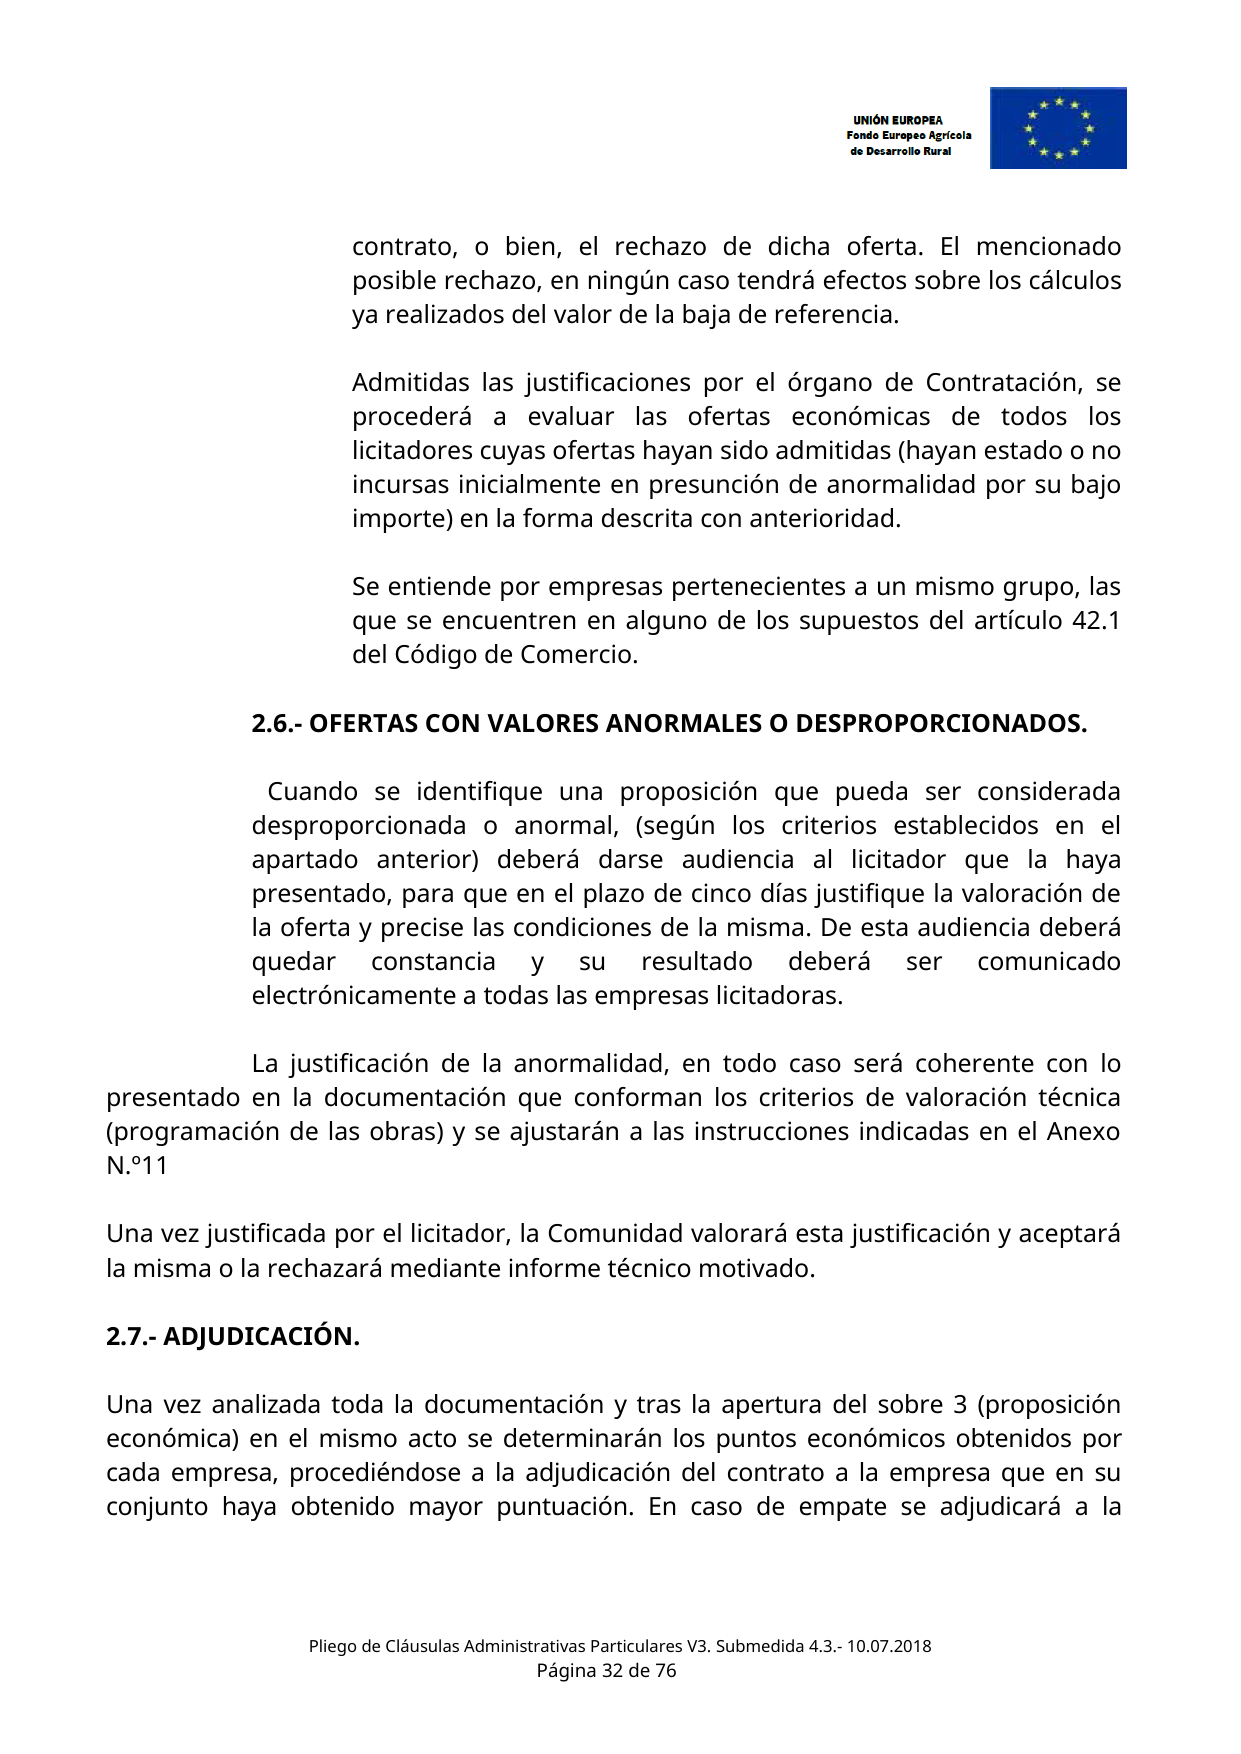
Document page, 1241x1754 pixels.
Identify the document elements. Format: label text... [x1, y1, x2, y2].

text Una vez justificada por el licitador, la Comunidad valorará esta justificación y aceptará la misma o la rechazará mediante informe técnico motivado. [106, 1216, 1123, 1284]
text La justificación de la anormalidad, en todo caso será coherente con lo presentado en la documentación que conforman los criterios de valoración técnica (programación de las obras) y se ajustarán a las instrucciones indicadas en el Anexo N.º11 [106, 1046, 1123, 1182]
text Admitidas las justificaciones por el órgano de Contratación, se procederá a evaluar las ofertas económicas de todos los licitadores cuyas ofertas hayan sido admitidas (hayan estado o no incursas inicialmente en presunción de anormalidad por su bajo importe) en la forma descrita con anterioridad. [206, 364, 1123, 535]
text 2.6.- OFERTAS CON VALORES ANORMALES O DESPROPORCIONADOS. [106, 705, 1123, 739]
text Si, por el contrario, se recibieran en plazo las citadas justificaciones, se decidirá, o bien la aceptación de la oferta contando con ella a todos los efectos para resolver lo que proceda en relación con la adjudicación del contrato, o bien, el rechazo de dicha oferta. El mencionado posible rechazo, en ningún caso tendrá efectos sobre los cálculos ya realizados del valor de la baja de referencia. [206, 228, 1123, 331]
text Una vez analizada toda la documentación y tras la apertura del sobre 3 (proposición económica) en el mismo acto se determinarán los puntos económicos obtenidos por cada empresa, procediéndose a la adjudicación del contrato a la empresa que en su conjunto haya obtenido mayor puntuación. En caso de empate se adjudicará a la empresa que haya licitado el menor importe según lo mencionado en el apartado 2.5.1.3. [106, 1386, 1123, 1523]
picture [832, 84, 1143, 173]
text Se entiende por empresas pertenecientes a un mismo grupo, las que se encuentren en alguno de los supuestos del artículo 42.1 del Código de Comercio. [206, 569, 1123, 671]
text 2.7.- ADJUDICACIÓN. [106, 1318, 1123, 1352]
text Cuando se identifique una proposición que pueda ser considerada desproporcionada o anormal, (según los criterios establecidos en el apartado anterior) deberá darse audiencia al licitador que la haya presentado, para que en el plazo de cinco días justifique la valoración de la oferta y precise las condiciones de la misma. De esta audiencia deberá quedar constancia y su resultado deberá ser comunicado electrónicamente a todas las empresas licitadoras. [106, 773, 1123, 1012]
